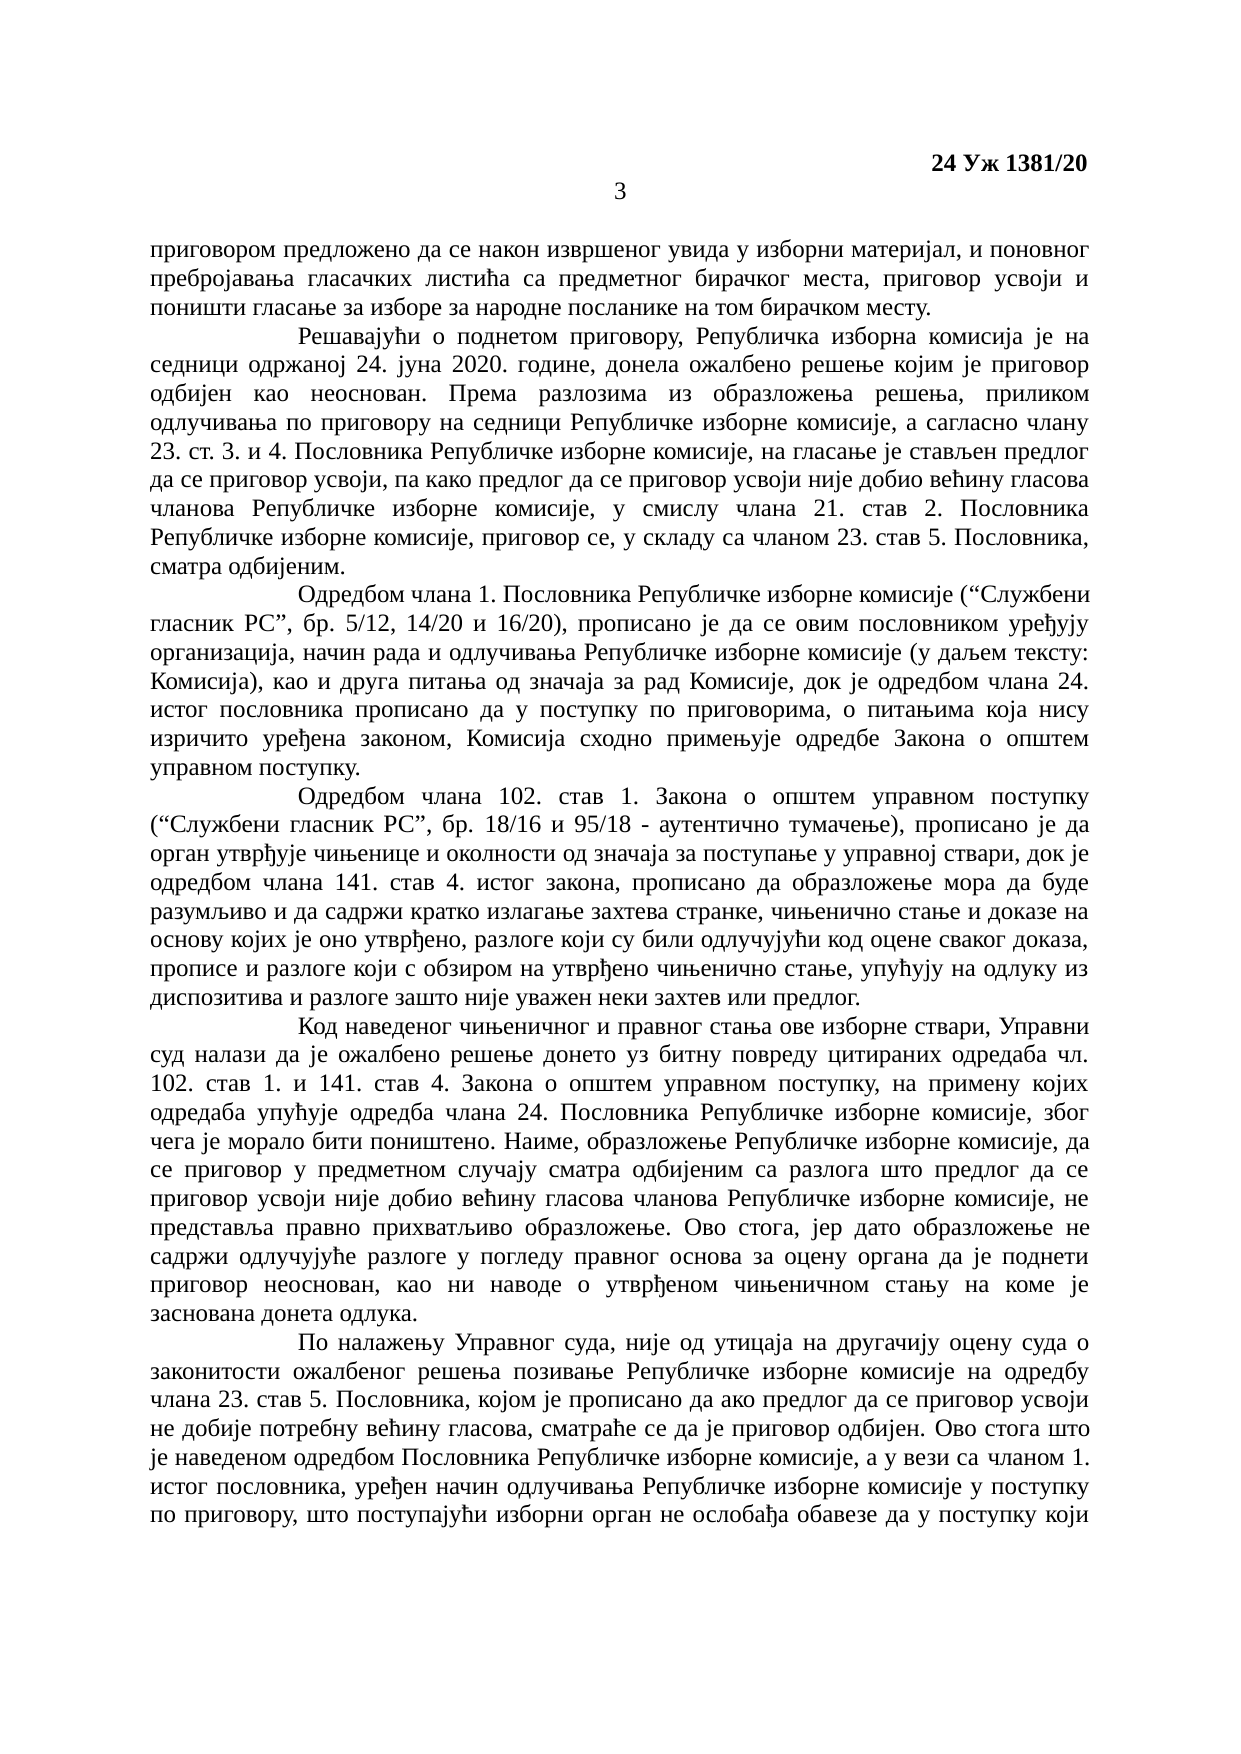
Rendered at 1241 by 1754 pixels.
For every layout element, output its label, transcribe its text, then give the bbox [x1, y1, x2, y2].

text Одредбом члана 102. став 1. Закона о општем управном поступку (“Службени гласник РС”, бр. 18/16 и 95/18 - аутентично тумачење), прописано је да орган утврђује чињенице и околности од значаја за поступање у управној ствари, док је одредбом члана 141. став 4. истог закона, прописано да образложење мора да буде разумљиво и да садржи кратко излагање захтева странке, чињенично стање и доказе на основу којих је оно утврђено, разлоге који су били одлучујући код оцене сваког доказа, прописе и разлоге који с обзиром на утврђено чињенично стање, упућују на одлуку из диспозитива и разлоге зашто није уважен неки захтев или предлог. [150, 781, 1090, 1011]
text приговором предложено да се након извршеног увида у изборни материјал, и поновног пребројавања гласачких листића са предметног бирачког места, приговор усвоји и поништи гласање за изборе за народне посланике на том бирачком месту. [150, 234, 1090, 321]
text Код наведеног чињеничног и правног стања ове изборне ствари, Управни суд налази да је ожалбено решење донето уз битну повреду цитираних одредаба чл. 102. став 1. и 141. став 4. Закона о општем управном поступку, на примену којих одредаба упућује одредба члана 24. Пословника Републичке изборне комисије, због чега је морало бити поништено. Наиме, образложење Републичке изборне комисије, да се приговор у предметном случају сматра одбијеним са разлога што предлог да се приговор усвоји није добио већину гласова чланова Републичке изборне комисије, не представља правно прихватљиво образложење. Ово стога, јер дато образложење не садржи одлучујуће разлоге у погледу правног основа за оцену органа да је поднети приговор неоснован, као ни наводе о утврђеном чињеничном стању на коме је заснована донета одлука. [150, 1011, 1090, 1327]
text Одредбом члана 1. Пословника Републичке изборне комисије (“Службени гласник РС”, бр. 5/12, 14/20 и 16/20), прописано је да се овим пословником уређују организација, начин рада и одлучивања Републичке изборне комисије (у даљем тексту: Комисија), као и друга питања од значаја за рад Комисије, док је одредбом члана 24. истог пословника прописано да у поступку по приговорима, о питањима која нису изричито уређена законом, Комисија сходно примењује одредбе Закона о општем управном поступку. [150, 579, 1090, 781]
text По налажењу Управног суда, није од утицаја на другачију оцену суда о законитости ожалбеног решења позивање Републичке изборне комисије на одредбу члана 23. став 5. Пословника, којом је прописано да ако предлог да се приговор усвоји не добије потребну већину гласова, сматраће се да је приговор одбијен. Ово стога што је наведеном одредбом Пословника Републичке изборне комисије, а у вези са чланом 1. истог пословника, уређен начин одлучивања Републичке изборне комисије у поступку по приговору, што поступајући изборни орган не ослобађа обавезе да у поступку који [150, 1327, 1090, 1528]
text Решавајући о поднетом приговору, Републичка изборна комисија је на седници одржаној 24. јуна 2020. године, донела ожалбено решење којим је приговор одбијен као неоснован. Према разлозима из образложења решења, приликом одлучивања по приговору на седници Републичке изборне комисије, а сагласно члану 23. ст. 3. и 4. Пословника Републичке изборне комисије, на гласање је стављен предлог да се приговор усвоји, па како предлог да се приговор усвоји није добио већину гласова чланова Републичке изборне комисије, у смислу члана 21. став 2. Пословника Републичке изборне комисије, приговор се, у складу са чланом 23. став 5. Пословника, сматра одбијеним. [150, 321, 1090, 579]
